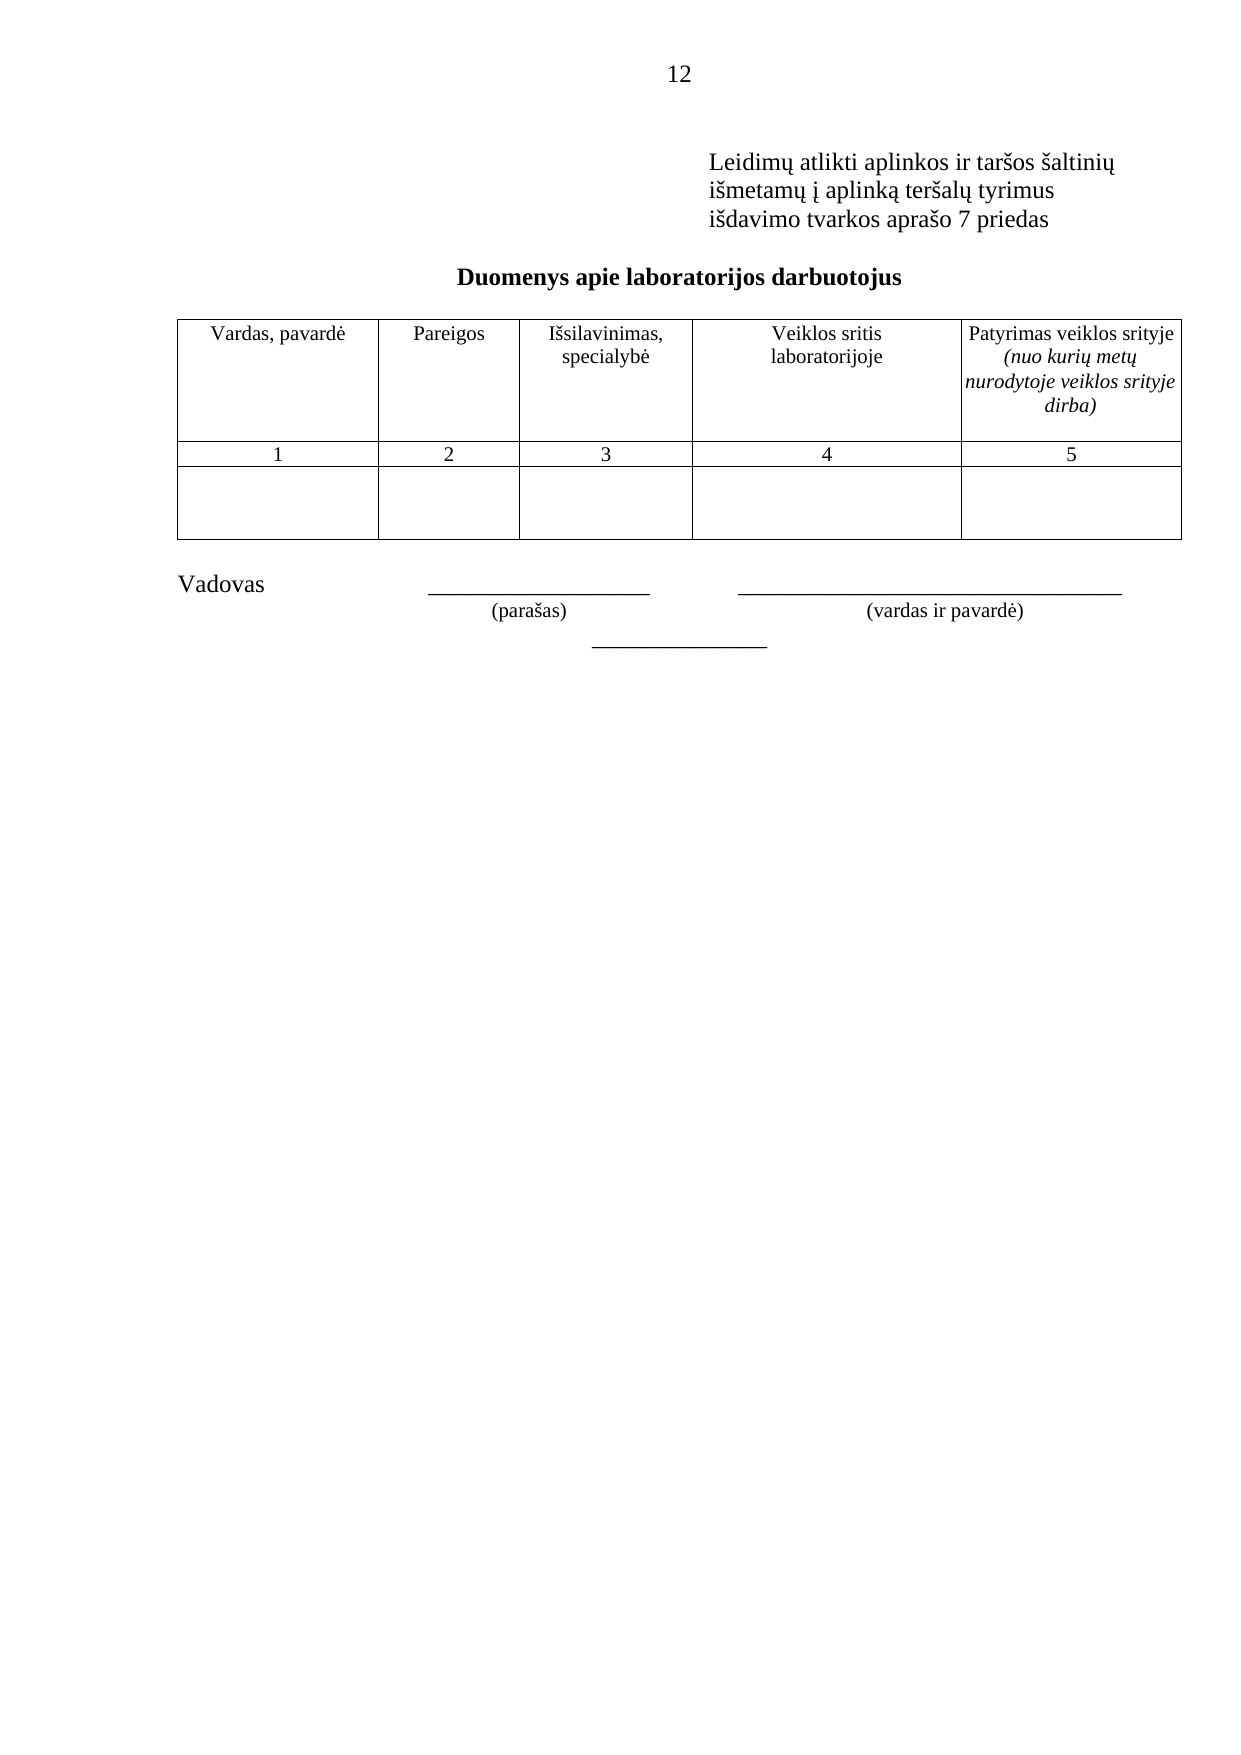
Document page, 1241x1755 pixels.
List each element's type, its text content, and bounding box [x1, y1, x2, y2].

table_header Pareigos [379, 320, 519, 441]
table_header Patyrimas veiklos srityje (nuo kurių metų nurodytoje veiklos srityje dirba) [962, 320, 1181, 441]
table_cell [379, 467, 519, 539]
table_cell 1 [178, 442, 378, 466]
text (parašas) (vardas ir pavardė) [177, 598, 1181, 622]
table_cell [962, 467, 1181, 539]
table_cell 5 [962, 442, 1181, 466]
text išdavimo tvarkos aprašo 7 priedas [177, 204, 1181, 233]
text ______________ [177, 622, 1181, 650]
table_cell 3 [520, 442, 692, 466]
text Duomenys apie laboratorijos darbuotojus [177, 262, 1181, 291]
text Leidimų atlikti aplinkos ir taršos šaltinių [177, 147, 1181, 176]
table_cell 4 [693, 442, 961, 466]
table_cell [520, 467, 692, 539]
table_header Veiklos sritis laboratorijoje [693, 320, 961, 441]
table_cell 2 [379, 442, 519, 466]
table_header Vardas, pavardė [178, 320, 378, 441]
table_cell [178, 467, 378, 539]
text išmetamų į aplinką teršalų tyrimus [177, 176, 1181, 204]
table_header Išsilavinimas, specialybė [520, 320, 692, 441]
table_cell [693, 467, 961, 539]
text Vadovas [177, 569, 1181, 598]
